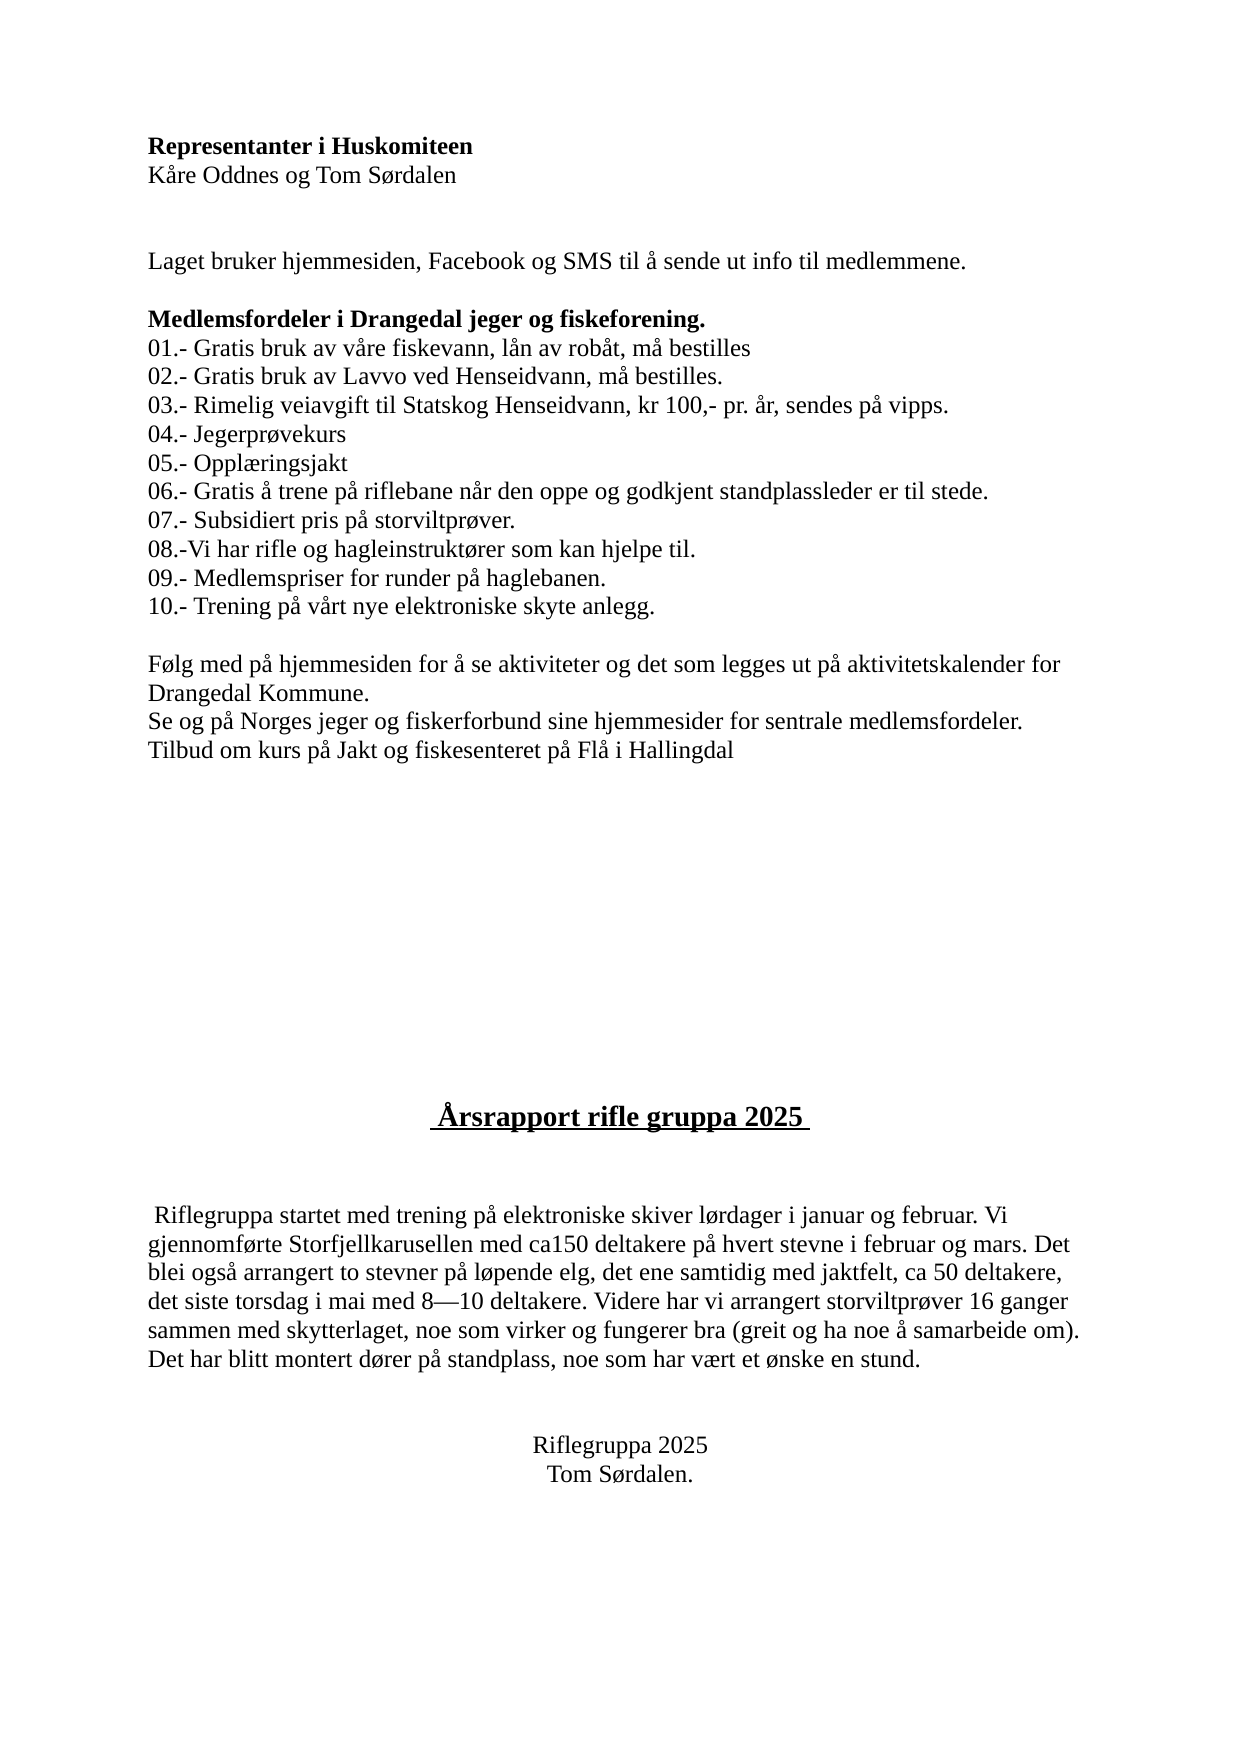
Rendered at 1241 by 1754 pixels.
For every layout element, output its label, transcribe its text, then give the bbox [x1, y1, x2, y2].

text 01.- Gratis bruk av våre fiskevann, lån av robåt, må bestilles [148, 333, 1092, 361]
text Tom Sørdalen. [148, 1459, 1092, 1487]
text Riflegruppa 2025 [148, 1372, 1092, 1459]
text Medlemsfordeler i Drangedal jeger og fiskeforening. [148, 304, 1092, 333]
text 08.-Vi har rifle og hagleinstruktører som kan hjelpe til. [148, 534, 1092, 563]
text Representanter i Huskomiteen [148, 131, 1092, 160]
text Se og på Norges jeger og fiskerforbund sine hjemmesider for sentrale medlemsfordeler. [148, 706, 1092, 735]
text 02.- Gratis bruk av Lavvo ved Henseidvann, må bestilles. [148, 361, 1092, 390]
text 04.- Jegerprøvekurs [148, 419, 1092, 448]
text 09.- Medlemspriser for runder på haglebanen. [148, 563, 1092, 591]
text Riflegruppa startet med trening på elektroniske skiver lørdager i januar og februar. Vi gjennomførte Storfjellkarusellen med ca150 deltakere på hvert stevne i februar og mars. Det blei også arrangert to stevner på løpende elg, det ene samtidig med jaktfelt, ca 50 deltakere, det siste torsdag i mai med 8—10 deltakere. Videre har vi arrangert storviltprøver 16 ganger sammen med skytterlaget, noe som virker og fungerer bra (greit og ha noe å samarbeide om). Det har blitt montert dører på standplass, noe som har vært et ønske en stund. [148, 1200, 1092, 1372]
text 07.- Subsidiert pris på storviltprøver. [148, 505, 1092, 534]
text 10.- Trening på vårt nye elektroniske skyte anlegg. [148, 591, 1092, 620]
text 03.- Rimelig veiavgift til Statskog Henseidvann, kr 100,- pr. år, sendes på vipps. [148, 390, 1092, 419]
text Følg med på hjemmesiden for å se aktiviteter og det som legges ut på aktivitetskalender for Drangedal Kommune. [148, 649, 1092, 706]
text 06.- Gratis å trene på riflebane når den oppe og godkjent standplassleder er til stede. [148, 476, 1092, 505]
text Laget bruker hjemmesiden, Facebook og SMS til å sende ut info til medlemmene. [148, 246, 1092, 275]
text 05.- Opplæringsjakt [148, 448, 1092, 476]
text Tilbud om kurs på Jakt og fiskesenteret på Flå i Hallingdal [148, 735, 1092, 764]
text Årsrapport rifle gruppa 2025 [148, 1099, 1092, 1133]
text Kåre Oddnes og Tom Sørdalen [148, 160, 1092, 189]
